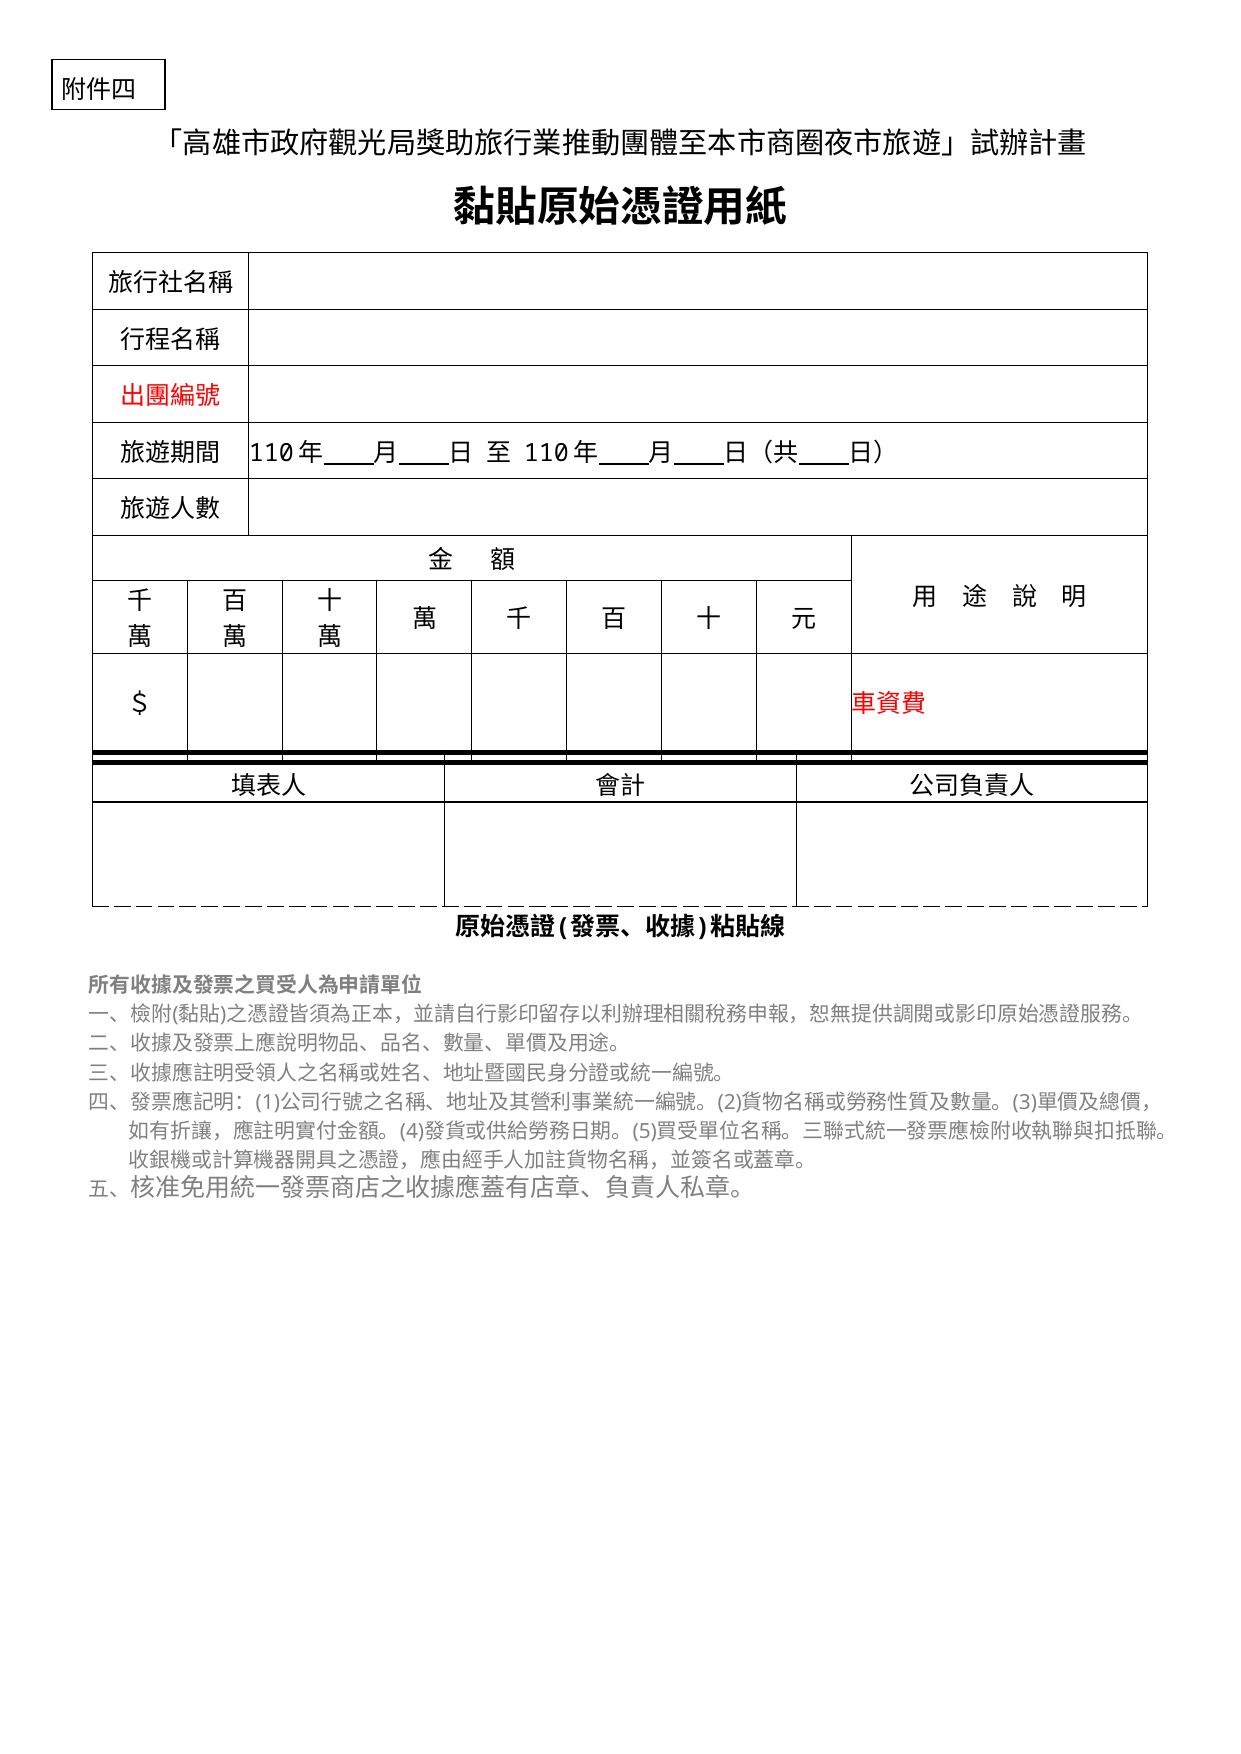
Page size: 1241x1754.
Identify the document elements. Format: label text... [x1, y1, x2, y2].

table_cell 110年 月 日 至 110年 月 日（共 日） [249, 423, 1147, 478]
text 「高雄市政府觀光局獎助旅行業推動團體至本市商圈夜市旅遊」試辦計畫 [89, 114, 1152, 164]
text 所有收據及發票之買受人為申請單位 [89, 968, 1152, 998]
text 二、收據及發票上應說明物品、品名、數量、單價及用途。 [89, 1027, 1152, 1057]
text 四、發票應記明：(1)公司行號之名稱、地址及其營利事業統一編號。(2)貨物名稱或勞務性質及數量。(3)單價及總價，如有折讓，應註明實付金額。(4)發貨或供給勞務日期。(5)買受單位名稱。三聯式統一發票應檢附收執聯與扣抵聯。收銀機或計算機器開具之憑證，應由經手人加註貨物名稱，並簽名或蓋章。 [89, 1086, 1157, 1173]
table_cell [567, 654, 661, 749]
table_cell [188, 755, 282, 760]
table_cell [662, 654, 756, 749]
table_cell [445, 755, 471, 760]
table_cell [283, 755, 376, 760]
table_cell 元 [757, 581, 851, 653]
table_cell [797, 755, 851, 760]
text 黏貼原始憑證用紙 [89, 173, 1152, 233]
table_cell [93, 755, 187, 760]
table_cell 填表人 [93, 765, 444, 801]
table_cell 出團編號 [93, 366, 248, 422]
table_cell 千 萬 [93, 581, 187, 653]
table_cell [377, 654, 471, 749]
table_cell [188, 654, 282, 749]
text 三、收據應註明受領人之名稱或姓名、地址暨國民身分證或統一編號。 [89, 1057, 1157, 1086]
text 附件四 [61, 69, 156, 101]
table_header 旅行社名稱 [93, 253, 248, 309]
table_cell [445, 803, 796, 906]
table_cell 十 [662, 581, 756, 653]
text 一、檢附(黏貼)之憑證皆須為正本，並請自行影印留存以利辦理相關稅務申報，恕無提供調閱或影印原始憑證服務。 [89, 998, 1152, 1027]
table_cell 百 萬 [188, 581, 282, 653]
table_cell 百 [567, 581, 661, 653]
table_cell 用途說明 [852, 536, 1147, 653]
table_cell ＄ [93, 654, 187, 749]
text 原始憑證(發票、收據)粘貼線 [89, 907, 1152, 943]
table_cell 公司負責人 [797, 765, 1147, 801]
table_cell 金 額 [93, 536, 851, 579]
table_cell [852, 755, 1147, 760]
table_cell 行程名稱 [93, 310, 248, 365]
table_cell 會計 [445, 765, 796, 801]
table_cell [757, 654, 851, 749]
text [53, 60, 164, 109]
table_cell 十 萬 [283, 581, 376, 653]
table_cell [797, 803, 1147, 906]
table_cell [662, 755, 756, 760]
table_header [249, 253, 1147, 309]
table_cell [249, 366, 1147, 422]
table_cell [93, 803, 444, 906]
table_cell [249, 479, 1147, 535]
table_cell 萬 [377, 581, 471, 653]
table_cell 車資費 [852, 654, 1147, 749]
table_cell [283, 654, 376, 749]
table_cell [472, 654, 566, 749]
table_cell [567, 755, 661, 760]
table_cell 旅遊期間 [93, 423, 248, 478]
text 五、核准免用統一發票商店之收據應蓋有店章、負責人私章。 [89, 1173, 1157, 1202]
table_cell [757, 755, 796, 760]
table_cell [472, 755, 566, 760]
table_cell [249, 310, 1147, 365]
table_cell [377, 755, 444, 760]
table_cell 旅遊人數 [93, 479, 248, 535]
table_cell 千 [472, 581, 566, 653]
